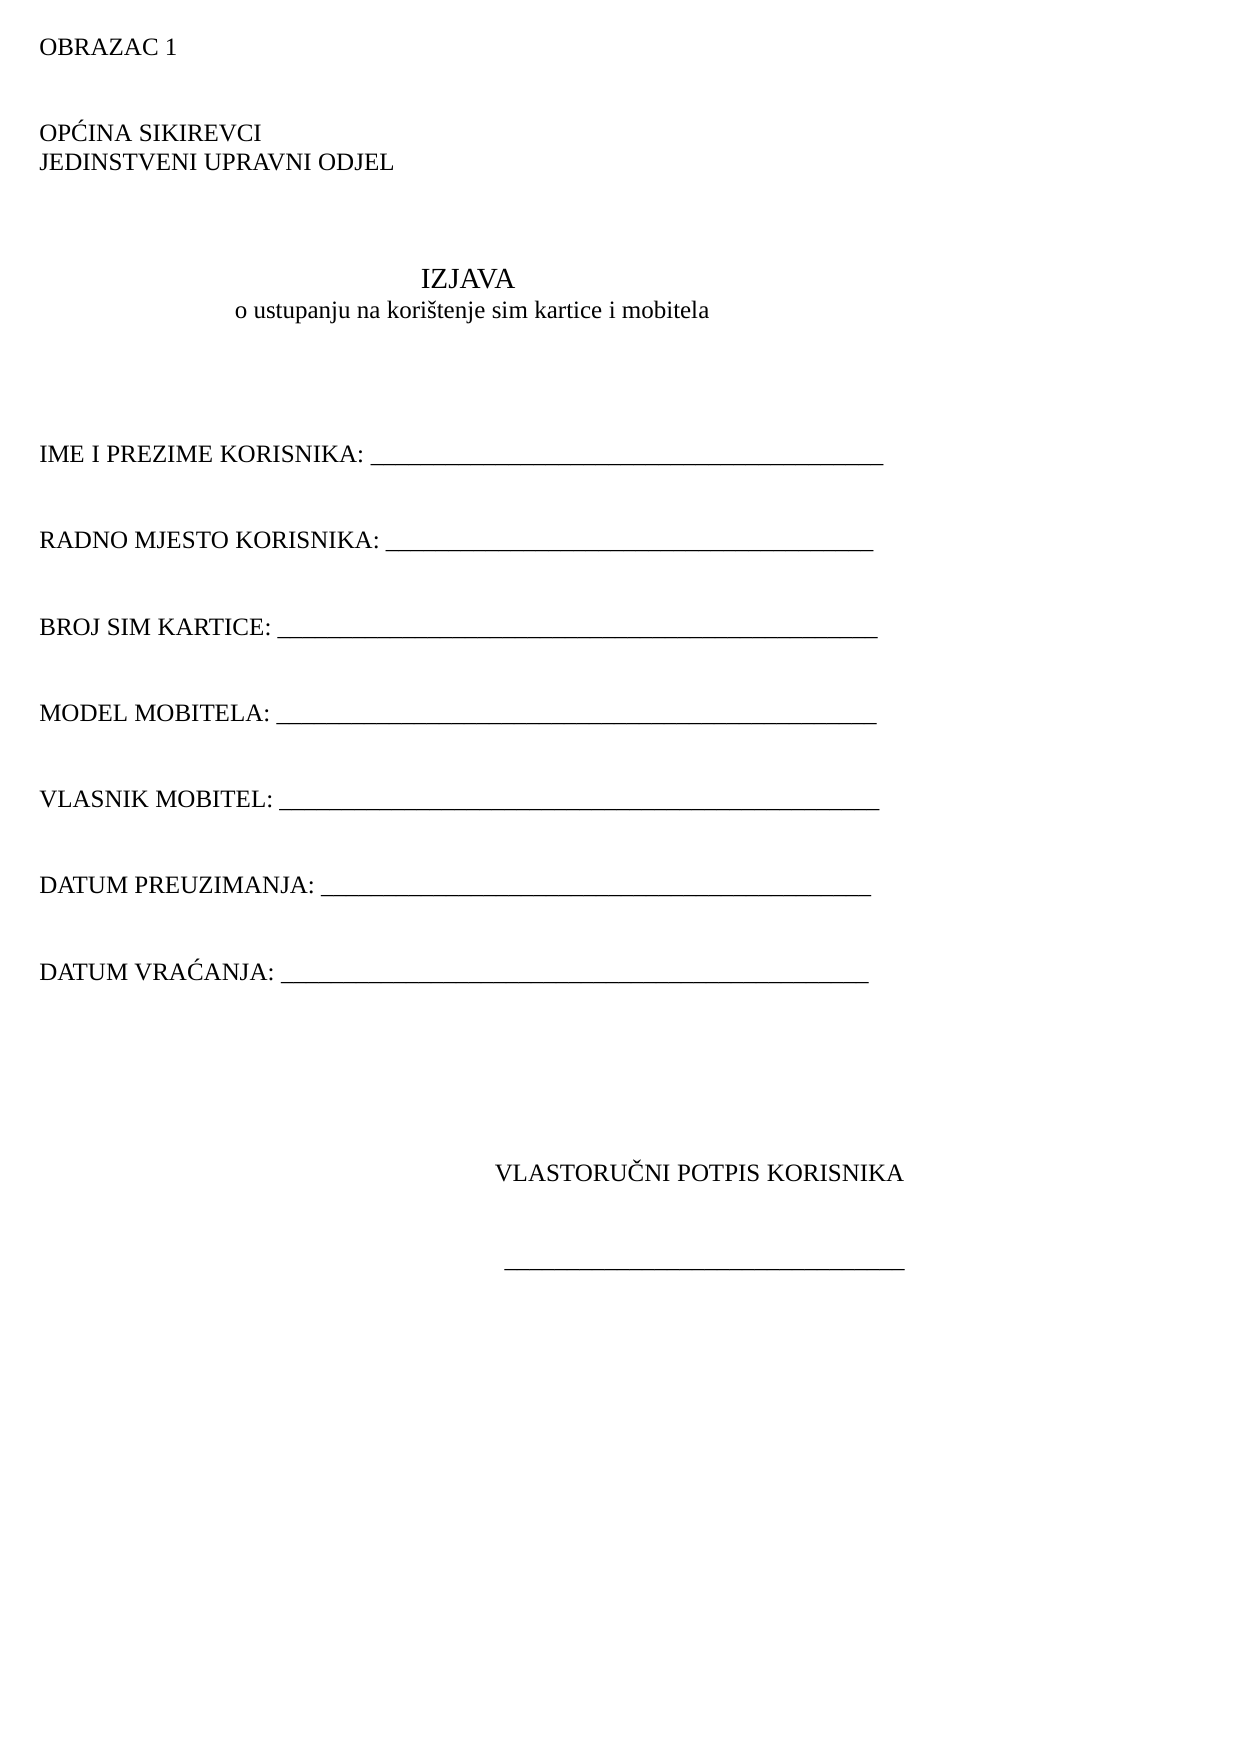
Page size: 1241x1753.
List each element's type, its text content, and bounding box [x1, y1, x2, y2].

text VLASNIK MOBITEL: ________________________________________________ [39, 784, 1204, 813]
text o ustupanju na korištenje sim kartice i mobitela [234, 296, 1204, 324]
text ________________________________ [504, 1245, 1204, 1273]
text IZJAVA [421, 262, 1204, 296]
text MODEL MOBITELA: ________________________________________________ [39, 698, 1204, 727]
text VLASTORUČNI POTPIS KORISNIKA [494, 1158, 1204, 1187]
text OBRAZAC 1 [39, 32, 1204, 61]
text BROJ SIM KARTICE: ________________________________________________ [39, 612, 1204, 641]
text DATUM VRAĆANJA: _______________________________________________ [39, 957, 1204, 986]
text DATUM PREUZIMANJA: ____________________________________________ [39, 871, 1204, 899]
text RADNO MJESTO KORISNIKA: _______________________________________ [39, 526, 1204, 554]
text IME I PREZIME KORISNIKA: _________________________________________ [39, 439, 1204, 468]
text OPĆINA SIKIREVCI [39, 118, 1204, 147]
text JEDINSTVENI UPRAVNI ODJEL [39, 147, 1204, 176]
